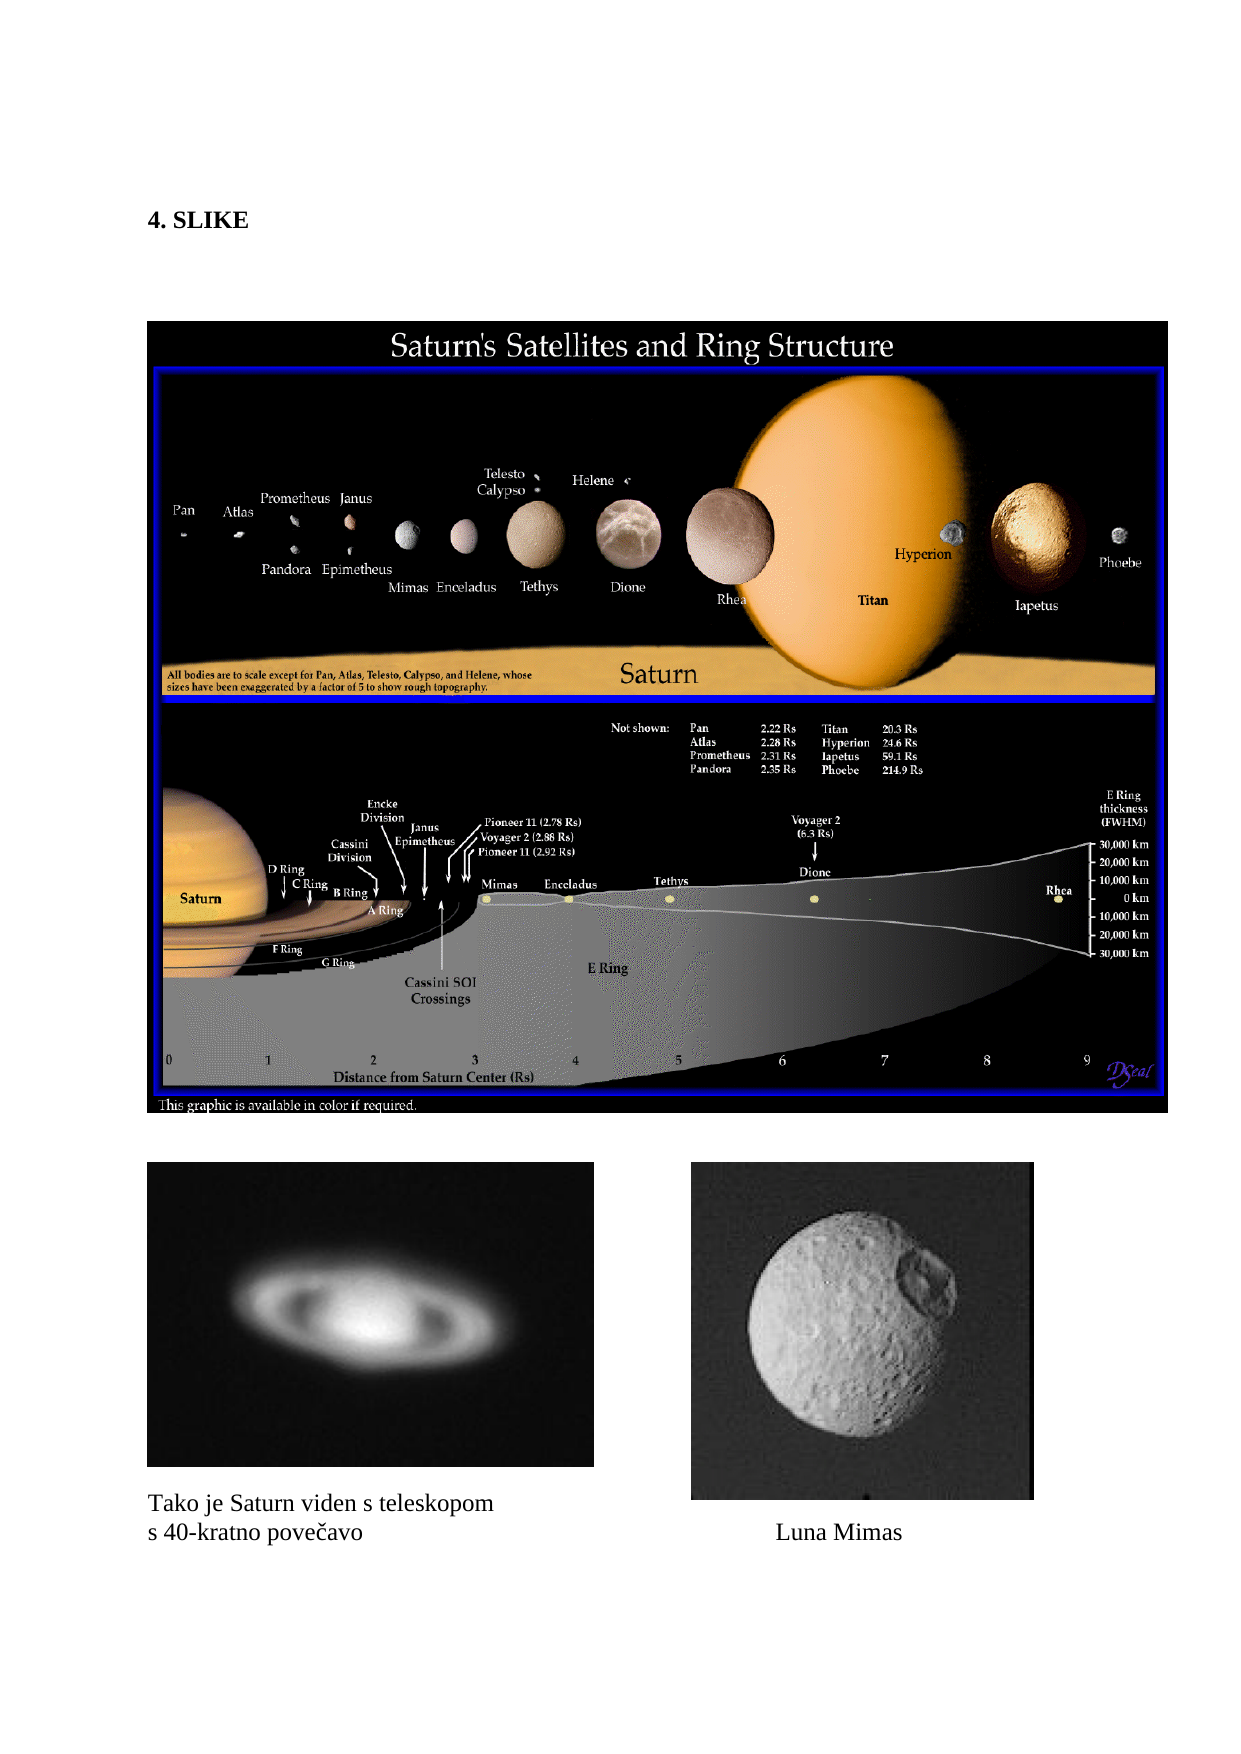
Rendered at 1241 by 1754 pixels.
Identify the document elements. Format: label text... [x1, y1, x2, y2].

text s 40-kratno povečavo Luna Mimas [148, 1517, 1144, 1546]
text 4. SLIKE [148, 206, 1144, 234]
picture [147, 1162, 594, 1467]
picture [691, 1162, 1034, 1488]
text Tako je Saturn viden s teleskopom [148, 1488, 1144, 1517]
picture [147, 321, 1168, 1113]
